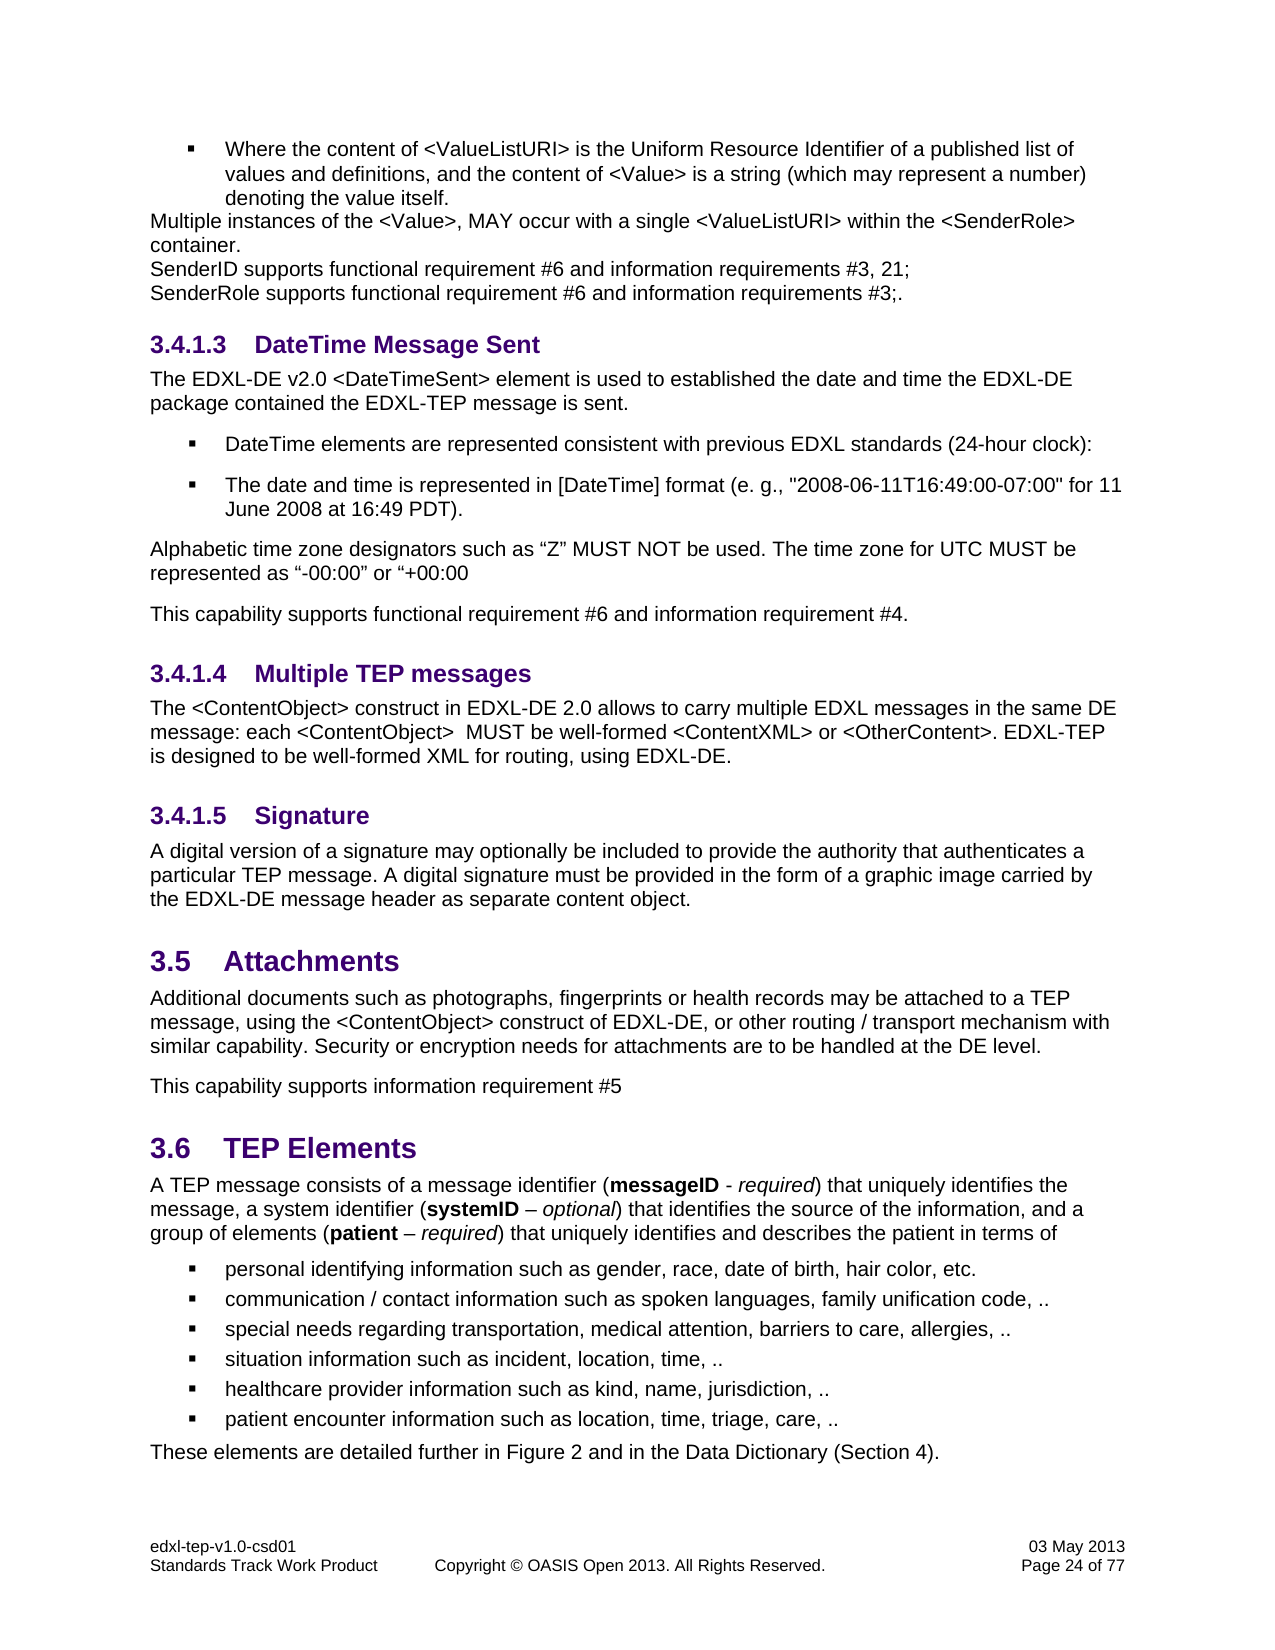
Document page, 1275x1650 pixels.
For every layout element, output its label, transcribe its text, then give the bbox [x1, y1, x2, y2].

text The <ContentObject> construct in EDXL-DE 2.0 allows to carry multiple EDXL messages in the same DE message: each <ContentObject> MUST be well-formed <ContentXML> or <OtherContent>. EDXL-TEP is designed to be well-formed XML for routing, using EDXL-DE. [150, 696, 1125, 768]
text § The date and time is represented in [DateTime] format (e. g., "2008-06-11T16:49:00-07:00" for 11 June 2008 at 16:49 PDT). [187, 472, 1125, 521]
text A digital version of a signature may optionally be included to provide the authority that authenticates a particular TEP message. A digital signature must be provided in the form of a graphic image carried by the EDXL-DE message header as separate content object. [150, 838, 1125, 910]
text SenderRole supports functional requirement #6 and information requirements #3;. [150, 281, 1125, 305]
text § DateTime elements are represented consistent with previous EDXL standards (24-hour clock): [187, 432, 1125, 456]
text § healthcare provider information such as kind, name, jurisdiction, .. [187, 1377, 1125, 1401]
text A TEP message consists of a message identifier (messageID - required) that uniquely identifies the message, a system identifier (systemID – optional) that identifies the source of the information, and a group of elements (patient – required) that uniquely identifies and describes the patient in terms of [150, 1173, 1125, 1245]
text SenderID supports functional requirement #6 and information requirements #3, 21; [150, 257, 1125, 281]
subtitle Multiple TEP messages [150, 659, 1125, 688]
subtitle DateTime Message Sent [150, 330, 1125, 359]
text These elements are detailed further in Figure 2 and in the Data Dictionary (Section 4). [150, 1440, 1125, 1464]
text § special needs regarding transportation, medical attention, barriers to care, allergies, .. [187, 1317, 1125, 1341]
text § patient encounter information such as location, time, triage, care, .. [187, 1407, 1125, 1431]
text Alphabetic time zone designators such as “Z” MUST NOT be used. The time zone for UTC MUST be represented as “-00:00” or “+00:00 [150, 537, 1125, 585]
text Additional documents such as photographs, fingerprints or health records may be attached to a TEP message, using the <ContentObject> construct of EDXL-DE, or other routing / transport mechanism with similar capability. Security or encryption needs for attachments are to be handled at the DE level. [150, 986, 1125, 1057]
text This capability supports functional requirement #6 and information requirement #4. [150, 602, 1125, 626]
subtitle Signature [150, 801, 1125, 830]
subtitle Attachments [150, 944, 1125, 977]
text § personal identifying information such as gender, race, date of birth, hair color, etc. [187, 1256, 1125, 1281]
text The EDXL-DE v2.0 <DateTimeSent> element is used to established the date and time the EDXL-DE package contained the EDXL-TEP message is sent. [150, 367, 1125, 415]
text § situation information such as incident, location, time, .. [187, 1347, 1125, 1371]
text Multiple instances of the <Value>, MAY occur with a single <ValueListURI> within the <SenderRole> container. [150, 209, 1125, 257]
text This capability supports information requirement #5 [150, 1074, 1125, 1098]
subtitle TEP Elements [150, 1131, 1125, 1165]
text § Where the content of <ValueListURI> is the Uniform Resource Identifier of a published list of values and definitions, and the content of <Value> is a string (which may represent a number) denoting the value itself. [186, 137, 1125, 209]
text § communication / contact information such as spoken languages, family unification code, .. [187, 1287, 1125, 1311]
